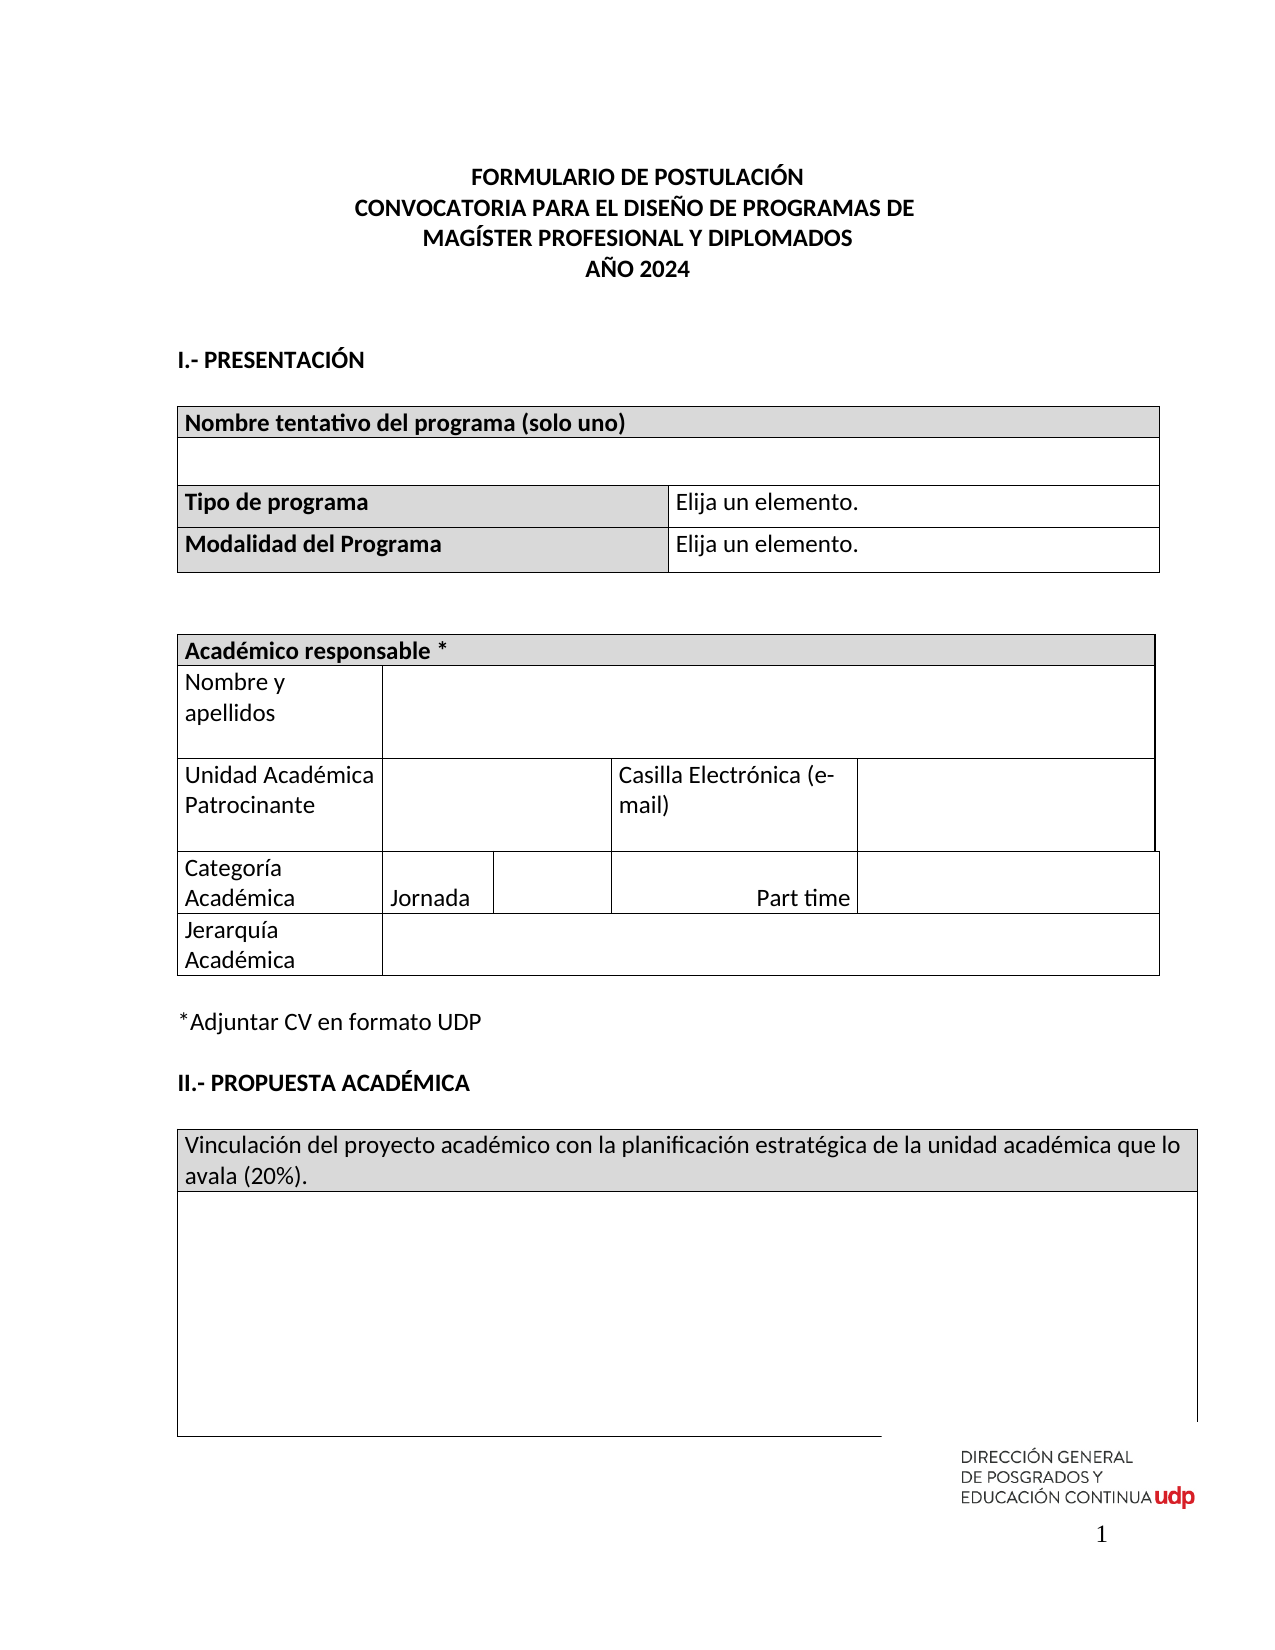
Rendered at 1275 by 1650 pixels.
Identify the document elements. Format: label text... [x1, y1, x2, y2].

table_cell Jerarquía Académica [178, 914, 382, 975]
table_cell Modalidad del Programa [178, 528, 668, 572]
table_cell Elija un elemento. [669, 486, 1159, 527]
text CONVOCATORIA PARA EL DISEÑO DE PROGRAMAS DE [177, 192, 1098, 223]
subtitle II.- PROPUESTA ACADÉMICA [177, 1067, 1098, 1098]
text MAGÍSTER PROFESIONAL Y DIPLOMADOS [177, 223, 1098, 253]
table_cell [178, 1192, 1197, 1436]
text AÑO 2024 [177, 253, 1098, 284]
table_header Nombre tentativo del programa (solo uno) [178, 407, 1159, 437]
table_cell Categoría Académica [178, 852, 382, 913]
table_cell Jornada [383, 852, 493, 913]
table_header Académico responsable * [178, 635, 1154, 665]
table_cell [178, 438, 1159, 485]
table_cell Unidad Académica Patrocinante [178, 759, 382, 851]
table_cell [383, 666, 1154, 758]
text *Adjuntar CV en formato UDP [177, 1006, 1098, 1037]
table_cell Elija un elemento. [669, 528, 1159, 572]
table_cell [494, 852, 611, 913]
table_cell [858, 759, 1154, 851]
text FORMULARIO DE POSTULACIÓN [177, 162, 1098, 192]
table_cell [383, 759, 611, 851]
table_cell [383, 914, 1159, 975]
table_cell [858, 852, 1159, 913]
table_cell Part time [612, 852, 857, 913]
table_cell Tipo de programa [178, 486, 668, 527]
table_header Vinculación del proyecto académico con la planificación estratégica de la unidad académica que lo avala (20%). [178, 1130, 1197, 1191]
table_cell Casilla Electrónica (e-mail) [612, 759, 857, 851]
text I.- PRESENTACIÓN [177, 345, 1098, 375]
table_cell Nombre y apellidos [178, 666, 382, 758]
